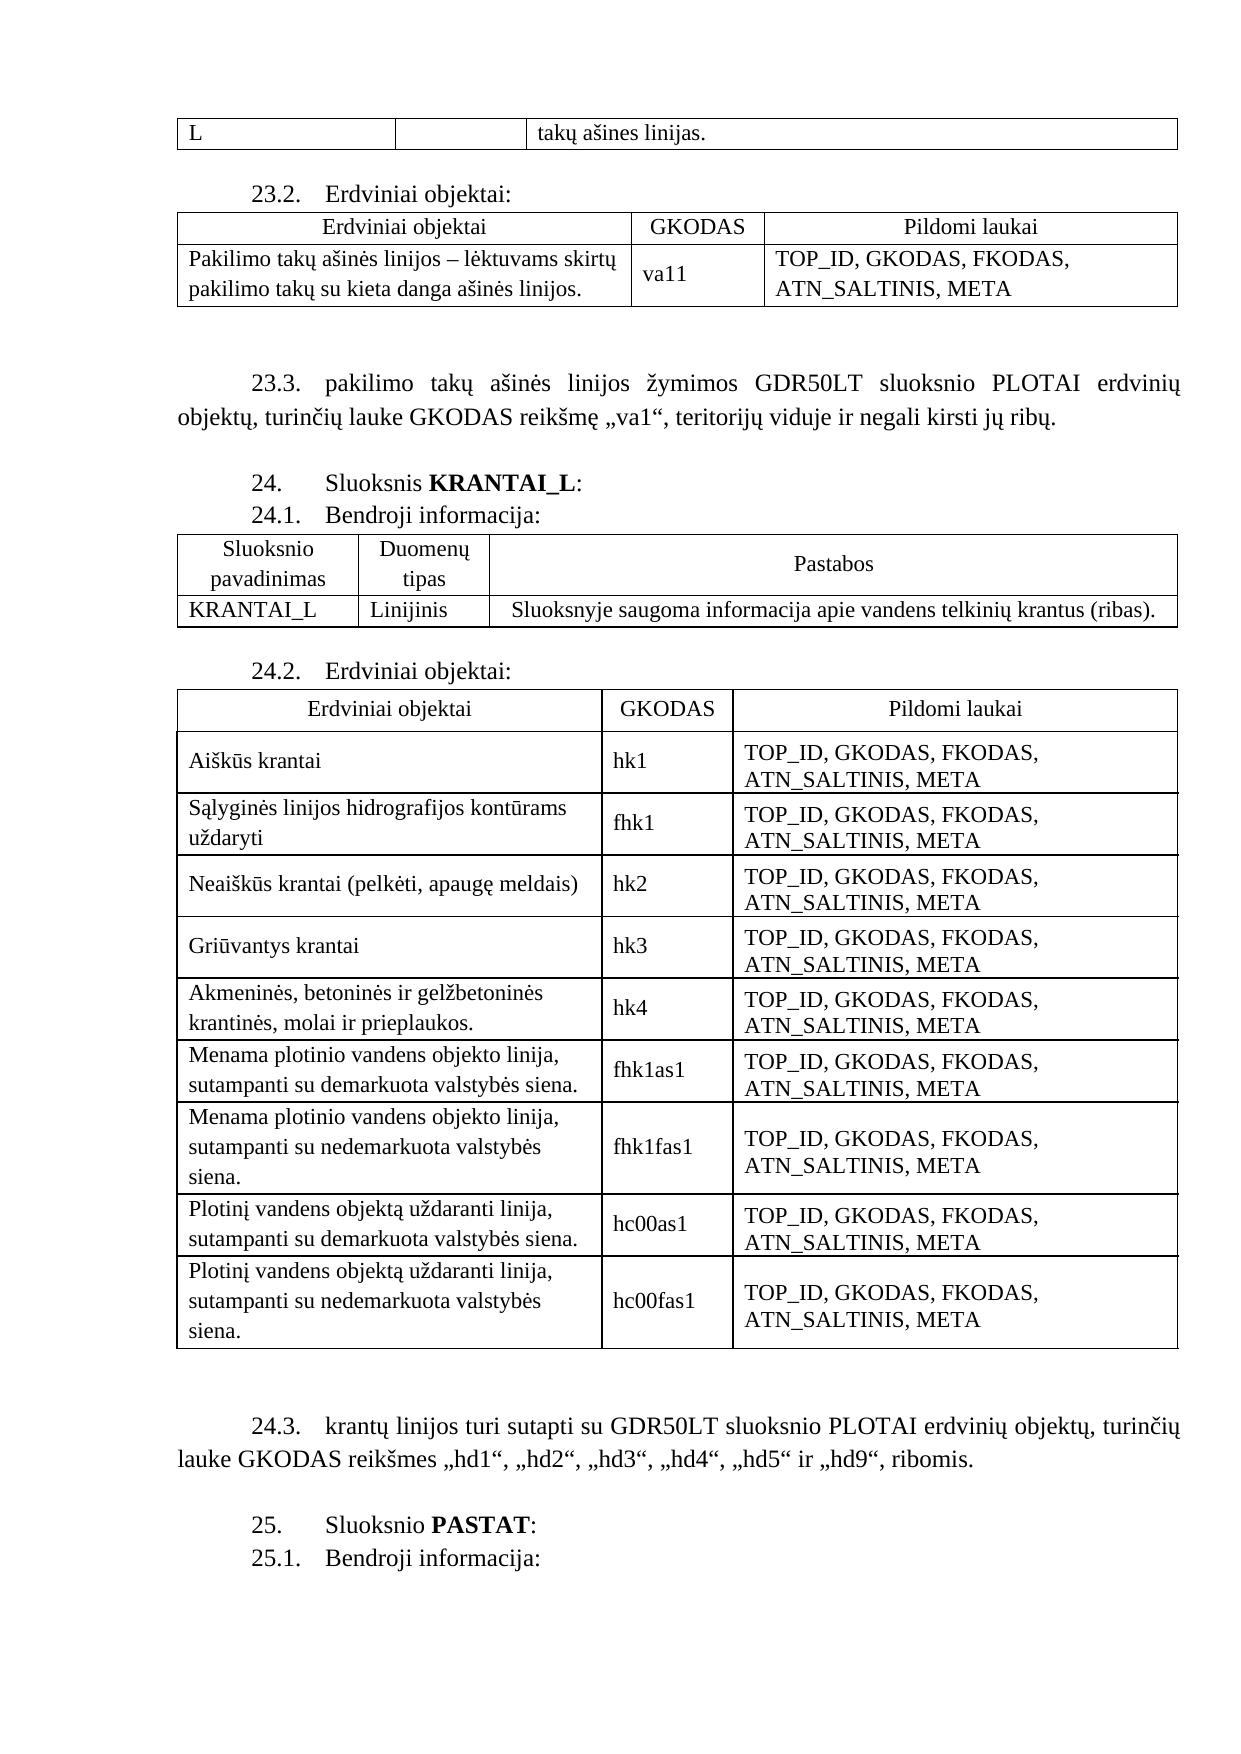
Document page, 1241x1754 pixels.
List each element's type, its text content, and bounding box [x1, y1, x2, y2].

text 25. Sluoksnio PASTAT: [177, 1510, 1181, 1539]
table_cell Akmeninės, betoninės ir gelžbetoninės krantinės, molai ir prieplaukos. [178, 979, 601, 1039]
table_cell Sluoksnyje saugoma informacija apie vandens telkinių krantus (ribas). [490, 596, 1177, 626]
table_cell TOP_ID, GKODAS, FKODAS, ATN_SALTINIS, META [765, 245, 1177, 306]
table_cell TOP_ID, GKODAS, FKODAS, ATN_SALTINIS, META [734, 794, 1177, 854]
text 24. Sluoksnis KRANTAI_L: [177, 468, 1181, 496]
table_cell TOP_ID, GKODAS, FKODAS, ATN_SALTINIS, META [734, 1257, 1177, 1347]
table_cell TOP_ID, GKODAS, FKODAS, ATN_SALTINIS, META [734, 1195, 1177, 1255]
table_cell Aiškūs krantai [178, 732, 601, 792]
table_header Pildomi laukai [765, 213, 1177, 244]
text 24.1. Bendroji informacija: [177, 501, 1181, 529]
table_cell Neaiškūs krantai (pelkėti, apaugę meldais) [178, 856, 601, 916]
table_cell fhk1fas1 [603, 1103, 732, 1193]
table_cell Menama plotinio vandens objekto linija, sutampanti su nedemarkuota valstybės siena. [178, 1103, 601, 1193]
table_header Pildomi laukai [734, 690, 1177, 731]
table_cell Linijinis [359, 596, 489, 626]
table_cell va11 [632, 245, 764, 306]
table_cell hk1 [603, 732, 732, 792]
table_cell L [178, 119, 395, 149]
table_cell hk3 [603, 917, 732, 977]
text 23.2. Erdviniai objektai: [177, 179, 1181, 208]
table_cell hk4 [603, 979, 732, 1039]
table_cell TOP_ID, GKODAS, FKODAS, ATN_SALTINIS, META [734, 917, 1177, 977]
table_cell TOP_ID, GKODAS, FKODAS, ATN_SALTINIS, META [734, 979, 1177, 1039]
table_cell hc00as1 [603, 1195, 732, 1255]
table_cell fhk1 [603, 794, 732, 854]
table_cell fhk1as1 [603, 1041, 732, 1101]
table_cell KRANTAI_L [178, 596, 358, 626]
table_cell Plotinį vandens objektą uždaranti linija, sutampanti su demarkuota valstybės siena. [178, 1195, 601, 1255]
table_header Erdviniai objektai [178, 213, 631, 244]
table_cell TOP_ID, GKODAS, FKODAS, ATN_SALTINIS, META [734, 732, 1177, 792]
table_header GKODAS [603, 690, 732, 731]
table_cell hk2 [603, 856, 732, 916]
table_cell hc00fas1 [603, 1257, 732, 1347]
text 25.1. Bendroji informacija: [177, 1543, 1181, 1572]
table_cell TOP_ID, GKODAS, FKODAS, ATN_SALTINIS, META [734, 1103, 1177, 1193]
table_cell [396, 119, 526, 149]
table_cell takų ašines linijas. [527, 119, 1177, 149]
text 24.2. Erdviniai objektai: [177, 656, 1181, 685]
table_header GKODAS [632, 213, 764, 244]
text 24.3. krantų linijos turi sutapti su GDR50LT sluoksnio PLOTAI erdvinių objektų, turinčių lauke GKODAS reikšmes „hd1“, „hd2“, „hd3“, „hd4“, „hd5“ ir „hd9“, ribomis. [177, 1411, 1181, 1473]
table_cell Pakilimo takų ašinės linijos – lėktuvams skirtų pakilimo takų su kieta danga ašinės linijos. [178, 245, 631, 306]
table_header Pastabos [490, 535, 1177, 595]
table_cell TOP_ID, GKODAS, FKODAS, ATN_SALTINIS, META [734, 1041, 1177, 1101]
table_header Erdviniai objektai [178, 690, 601, 731]
table_header Duomenų tipas [359, 535, 489, 595]
table_cell Sąlyginės linijos hidrografijos kontūrams uždaryti [178, 794, 601, 854]
table_cell Griūvantys krantai [178, 917, 601, 977]
table_cell Plotinį vandens objektą uždaranti linija, sutampanti su nedemarkuota valstybės siena. [178, 1257, 601, 1347]
table_header Sluoksnio pavadinimas [178, 535, 358, 595]
table_cell Menama plotinio vandens objekto linija, sutampanti su demarkuota valstybės siena. [178, 1041, 601, 1101]
text 23.3. pakilimo takų ašinės linijos žymimos GDR50LT sluoksnio PLOTAI erdvinių objektų, turinčių lauke GKODAS reikšmę „va1“, teritorijų viduje ir negali kirsti jų ribų. [177, 368, 1181, 430]
table_cell TOP_ID, GKODAS, FKODAS, ATN_SALTINIS, META [734, 856, 1177, 916]
